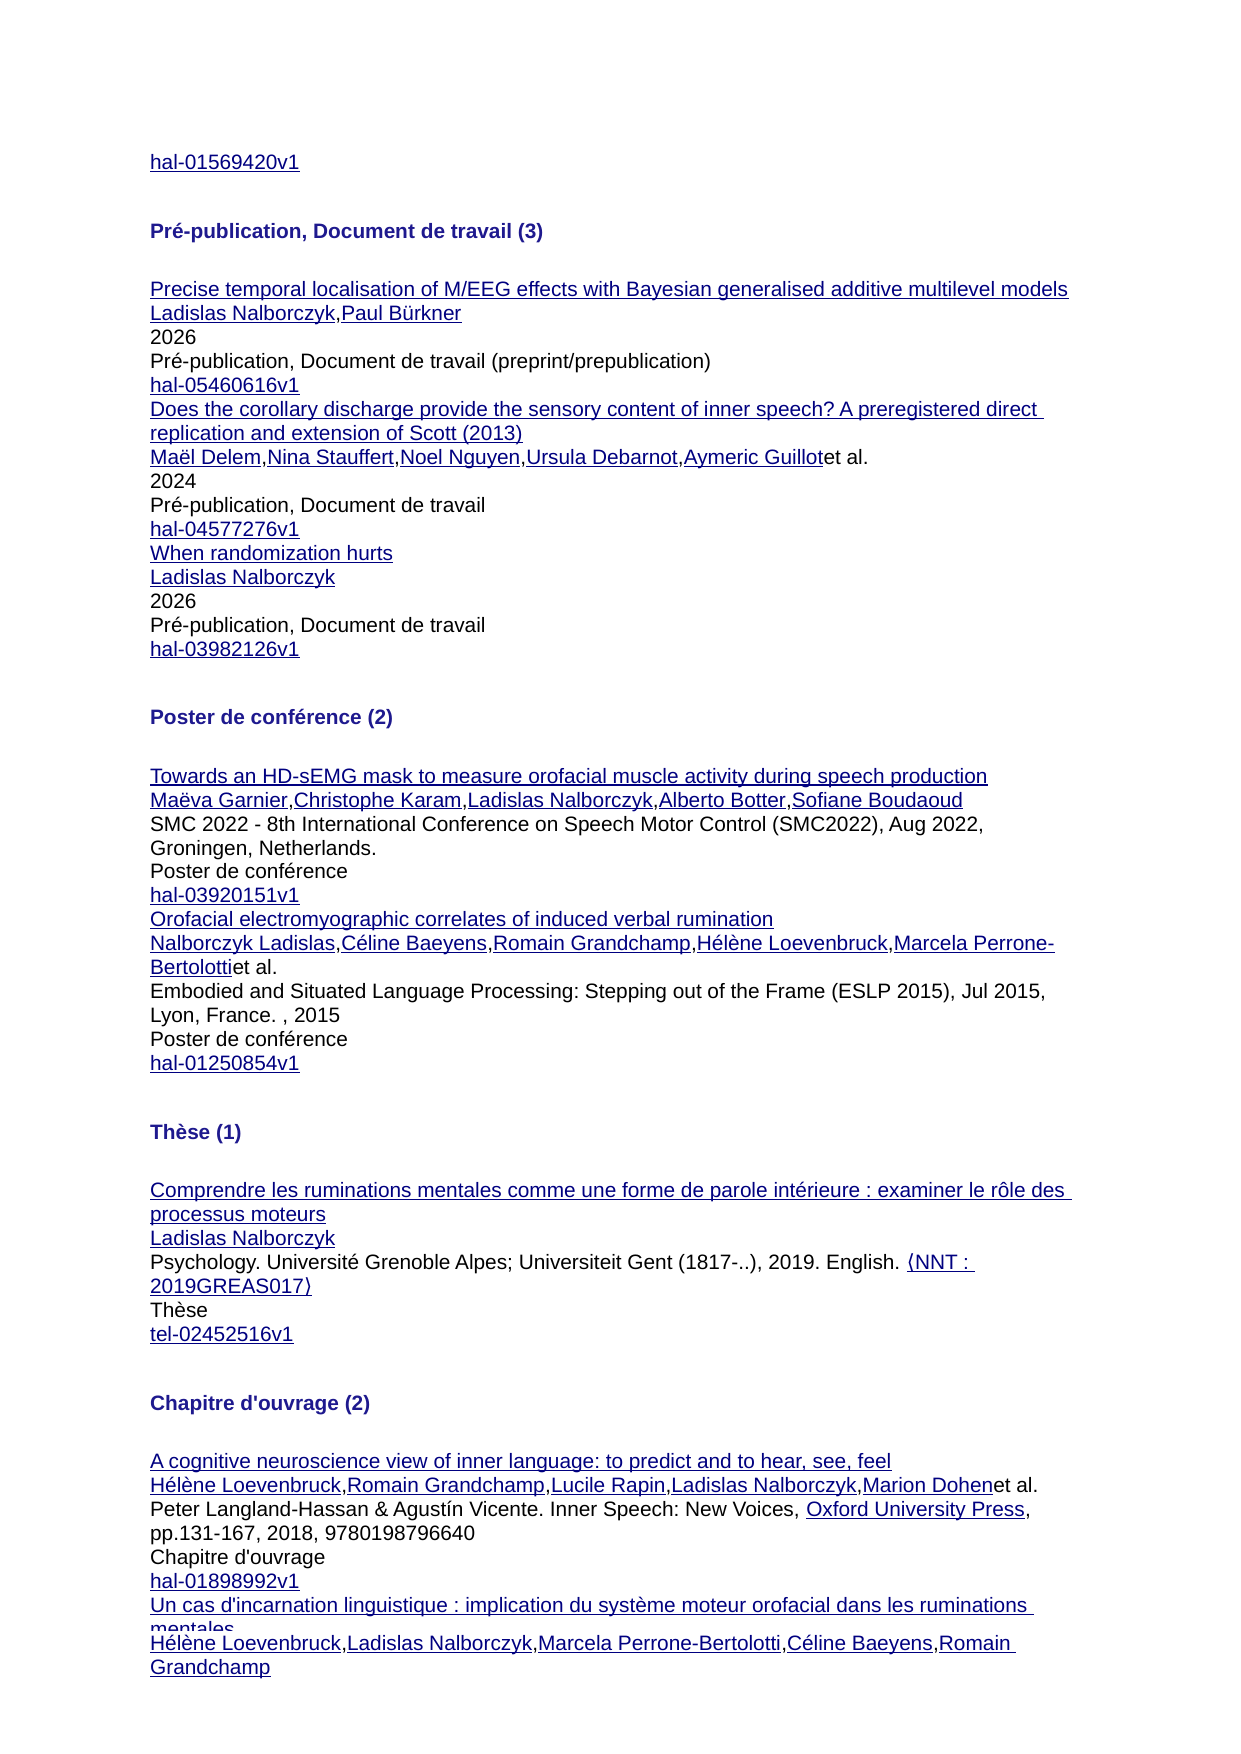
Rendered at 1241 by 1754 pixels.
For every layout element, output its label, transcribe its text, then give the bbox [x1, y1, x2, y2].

subtitle Chapitre d'ouvrage (2) [150, 1391, 1090, 1414]
subtitle Thèse (1) [150, 1120, 1090, 1144]
table_header A cognitive neuroscience view of inner language: to predict and to hear, see, feel Hélène Loevenbruck,Romain Grandchamp,Lucile Rapin,Ladislas Nalborczyk,Marion Dohenet al. Peter Langland-Hassan & Agustín Vicente. Inner Speech: New Voices, Oxford University Press, pp.131-167, 2018, 9780198796640 Chapitre d'ouvrage hal-01898992v1 [150, 1449, 1090, 1593]
table_cell Orofacial electromyographic correlates of induced verbal rumination Nalborczyk Ladislas,Céline Baeyens,Romain Grandchamp,Hélène Loevenbruck,Marcela Perrone-Bertolottiet al. Embodied and Situated Language Processing: Stepping out of the Frame (ESLP 2015), Jul 2015, Lyon, France. , 2015 Poster de conférence hal-01250854v1 [150, 907, 1090, 1075]
table_header Comprendre les ruminations mentales comme une forme de parole intérieure : examiner le rôle des processus moteurs Ladislas Nalborczyk Psychology. Université Grenoble Alpes; Universiteit Gent (1817-..), 2019. English. ⟨NNT : 2019GREAS017⟩ Thèse tel-02452516v1 [150, 1178, 1090, 1346]
table_cell hal-01569420v1 [150, 150, 1090, 174]
table_cell Does the corollary discharge provide the sensory content of inner speech? A preregistered direct replication and extension of Scott (2013) Maël Delem,Nina Stauffert,Noel Nguyen,Ursula Debarnot,Aymeric Guillotet al. 2024 Pré-publication, Document de travail hal-04577276v1 [150, 397, 1090, 541]
table_cell Un cas d'incarnation linguistique : implication du système moteur orofacial dans les ruminations mentales Hélène Loevenbruck,Ladislas Nalborczyk,Marcela Perrone-Bertolotti,Céline Baeyens,Romain Grandchamp [150, 1593, 1090, 1679]
subtitle Pré-publication, Document de travail (3) [150, 219, 1090, 243]
table_cell When randomization hurts Ladislas Nalborczyk 2026 Pré-publication, Document de travail hal-03982126v1 [150, 541, 1090, 660]
table_header Precise temporal localisation of M/EEG effects with Bayesian generalised additive multilevel models Ladislas Nalborczyk,Paul Bürkner 2026 Pré-publication, Document de travail (preprint/prepublication) hal-05460616v1 [150, 277, 1090, 397]
table_header Towards an HD-sEMG mask to measure orofacial muscle activity during speech production Maëva Garnier,Christophe Karam,Ladislas Nalborczyk,Alberto Botter,Sofiane Boudaoud SMC 2022 - 8th International Conference on Speech Motor Control (SMC2022), Aug 2022, Groningen, Netherlands. Poster de conférence hal-03920151v1 [150, 764, 1090, 907]
subtitle Poster de conférence (2) [150, 705, 1090, 729]
